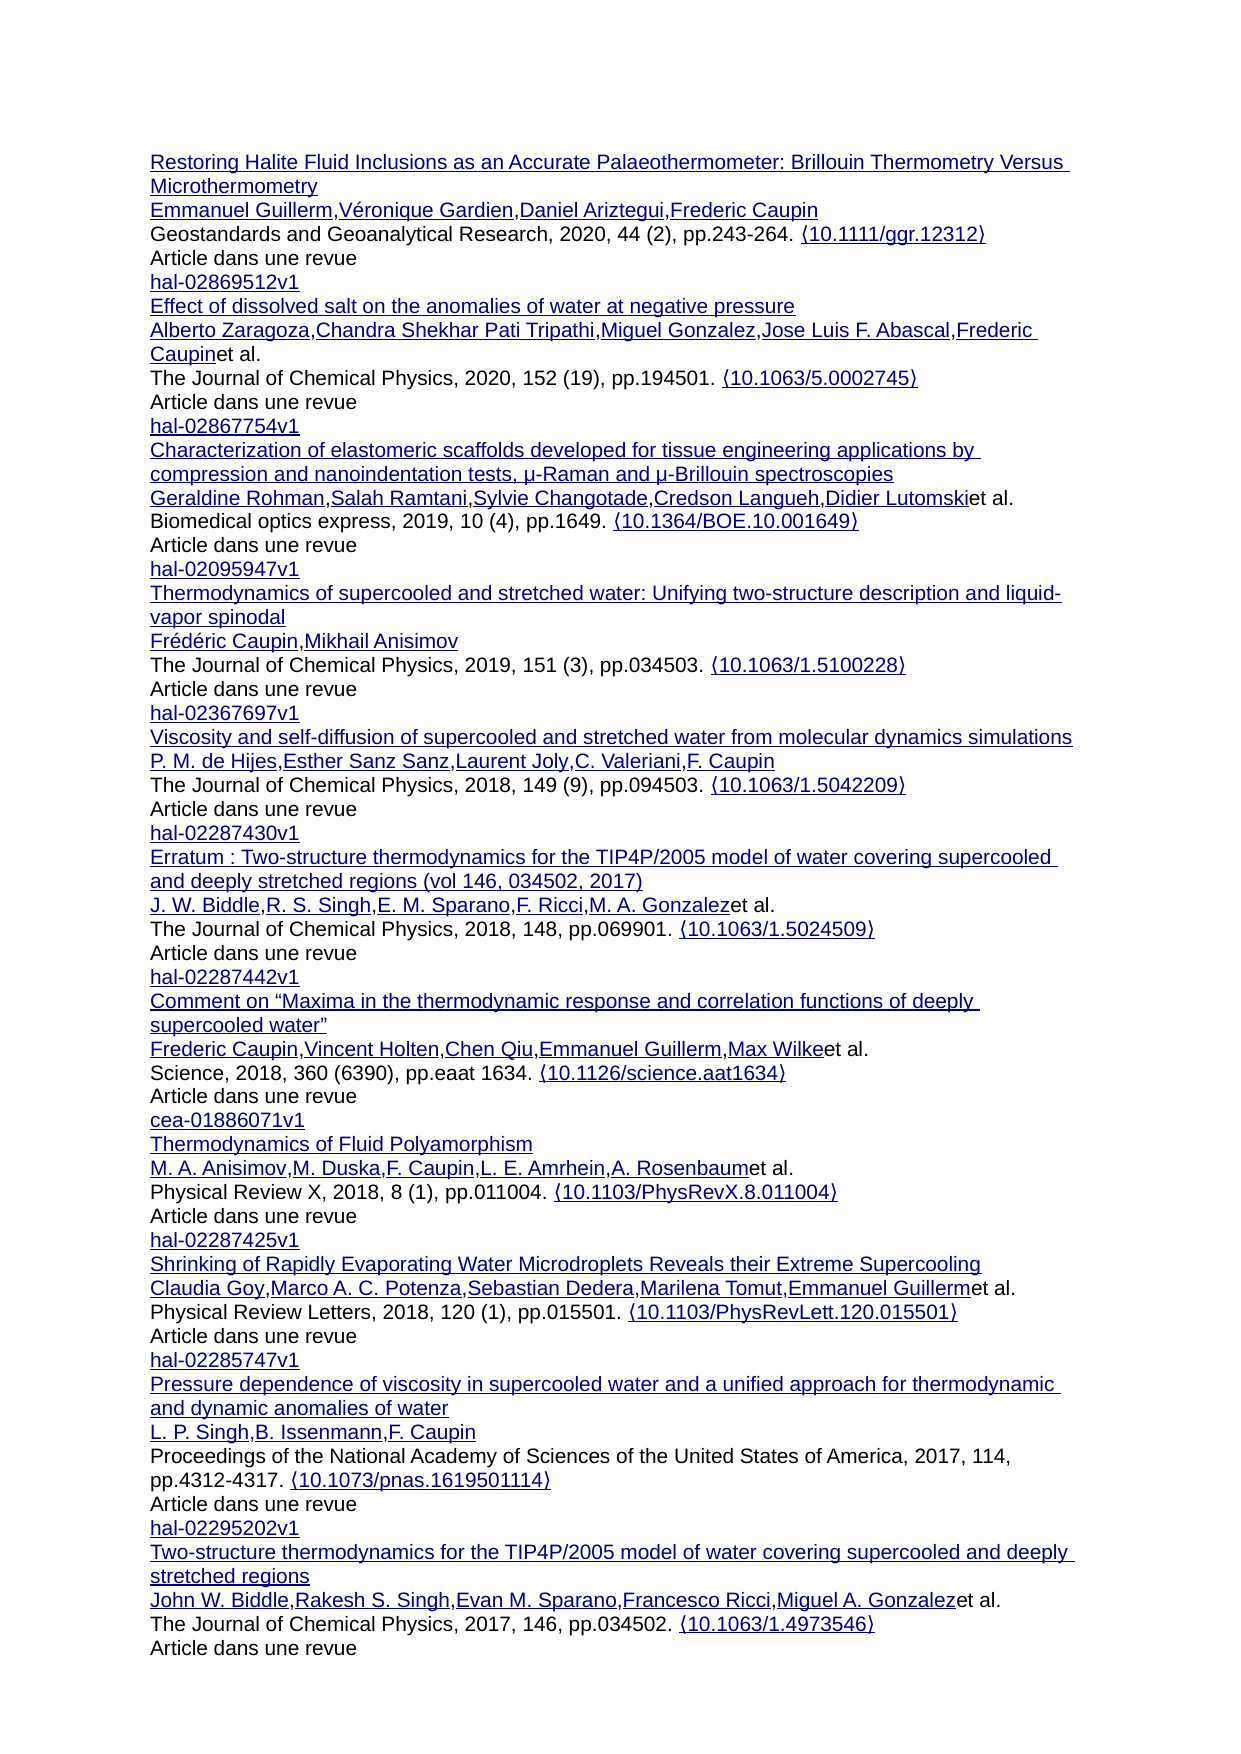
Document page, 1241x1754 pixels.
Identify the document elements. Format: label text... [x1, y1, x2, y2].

table_cell Erratum : Two-structure thermodynamics for the TIP4P/2005 model of water covering supercooled and deeply stretched regions (vol 146, 034502, 2017) J. W. Biddle,R. S. Singh,E. M. Sparano,F. Ricci,M. A. Gonzalezet al. The Journal of Chemical Physics, 2018, 148, pp.069901. ⟨10.1063/1.5024509⟩ Article dans une revue hal-02287442v1 [150, 845, 1090, 988]
table_cell Pressure dependence of viscosity in supercooled water and a unified approach for thermodynamic and dynamic anomalies of water L. P. Singh,B. Issenmann,F. Caupin Proceedings of the National Academy of Sciences of the United States of America, 2017, 114, pp.4312-4317. ⟨10.1073/pnas.1619501114⟩ Article dans une revue hal-02295202v1 [150, 1372, 1090, 1539]
table_cell Thermodynamics of Fluid Polyamorphism M. A. Anisimov,M. Duska,F. Caupin,L. E. Amrhein,A. Rosenbaumet al. Physical Review X, 2018, 8 (1), pp.011004. ⟨10.1103/PhysRevX.8.011004⟩ Article dans une revue hal-02287425v1 [150, 1132, 1090, 1252]
table_cell Comment on “Maxima in the thermodynamic response and correlation functions of deeply supercooled water” Frederic Caupin,Vincent Holten,Chen Qiu,Emmanuel Guillerm,Max Wilkeet al. Science, 2018, 360 (6390), pp.eaat 1634. ⟨10.1126/science.aat1634⟩ Article dans une revue cea-01886071v1 [150, 989, 1090, 1132]
table_cell Characterization of elastomeric scaffolds developed for tissue engineering applications by compression and nanoindentation tests, μ-Raman and μ-Brillouin spectroscopies Geraldine Rohman,Salah Ramtani,Sylvie Changotade,Credson Langueh,Didier Lutomskiet al. Biomedical optics express, 2019, 10 (4), pp.1649. ⟨10.1364/BOE.10.001649⟩ Article dans une revue hal-02095947v1 [150, 438, 1090, 581]
table_cell Effect of dissolved salt on the anomalies of water at negative pressure Alberto Zaragoza,Chandra Shekhar Pati Tripathi,Miguel Gonzalez,Jose Luis F. Abascal,Frederic Caupinet al. The Journal of Chemical Physics, 2020, 152 (19), pp.194501. ⟨10.1063/5.0002745⟩ Article dans une revue hal-02867754v1 [150, 294, 1090, 437]
table_cell Two-structure thermodynamics for the TIP4P/2005 model of water covering supercooled and deeply stretched regions John W. Biddle,Rakesh S. Singh,Evan M. Sparano,Francesco Ricci,Miguel A. Gonzalezet al. The Journal of Chemical Physics, 2017, 146, pp.034502. ⟨10.1063/1.4973546⟩ Article dans une revue [150, 1540, 1090, 1659]
table_cell Restoring Halite Fluid Inclusions as an Accurate Palaeothermometer: Brillouin Thermometry Versus Microthermometry Emmanuel Guillerm,Véronique Gardien,Daniel Ariztegui,Frederic Caupin Geostandards and Geoanalytical Research, 2020, 44 (2), pp.243-264. ⟨10.1111/ggr.12312⟩ Article dans une revue hal-02869512v1 [150, 150, 1090, 294]
table_cell Viscosity and self-diffusion of supercooled and stretched water from molecular dynamics simulations P. M. de Hijes,Esther Sanz Sanz,Laurent Joly,C. Valeriani,F. Caupin The Journal of Chemical Physics, 2018, 149 (9), pp.094503. ⟨10.1063/1.5042209⟩ Article dans une revue hal-02287430v1 [150, 725, 1090, 845]
table_cell Thermodynamics of supercooled and stretched water: Unifying two-structure description and liquid-vapor spinodal Frédéric Caupin,Mikhail Anisimov The Journal of Chemical Physics, 2019, 151 (3), pp.034503. ⟨10.1063/1.5100228⟩ Article dans une revue hal-02367697v1 [150, 581, 1090, 725]
table_cell Shrinking of Rapidly Evaporating Water Microdroplets Reveals their Extreme Supercooling Claudia Goy,Marco A. C. Potenza,Sebastian Dedera,Marilena Tomut,Emmanuel Guillermet al. Physical Review Letters, 2018, 120 (1), pp.015501. ⟨10.1103/PhysRevLett.120.015501⟩ Article dans une revue hal-02285747v1 [150, 1252, 1090, 1372]
